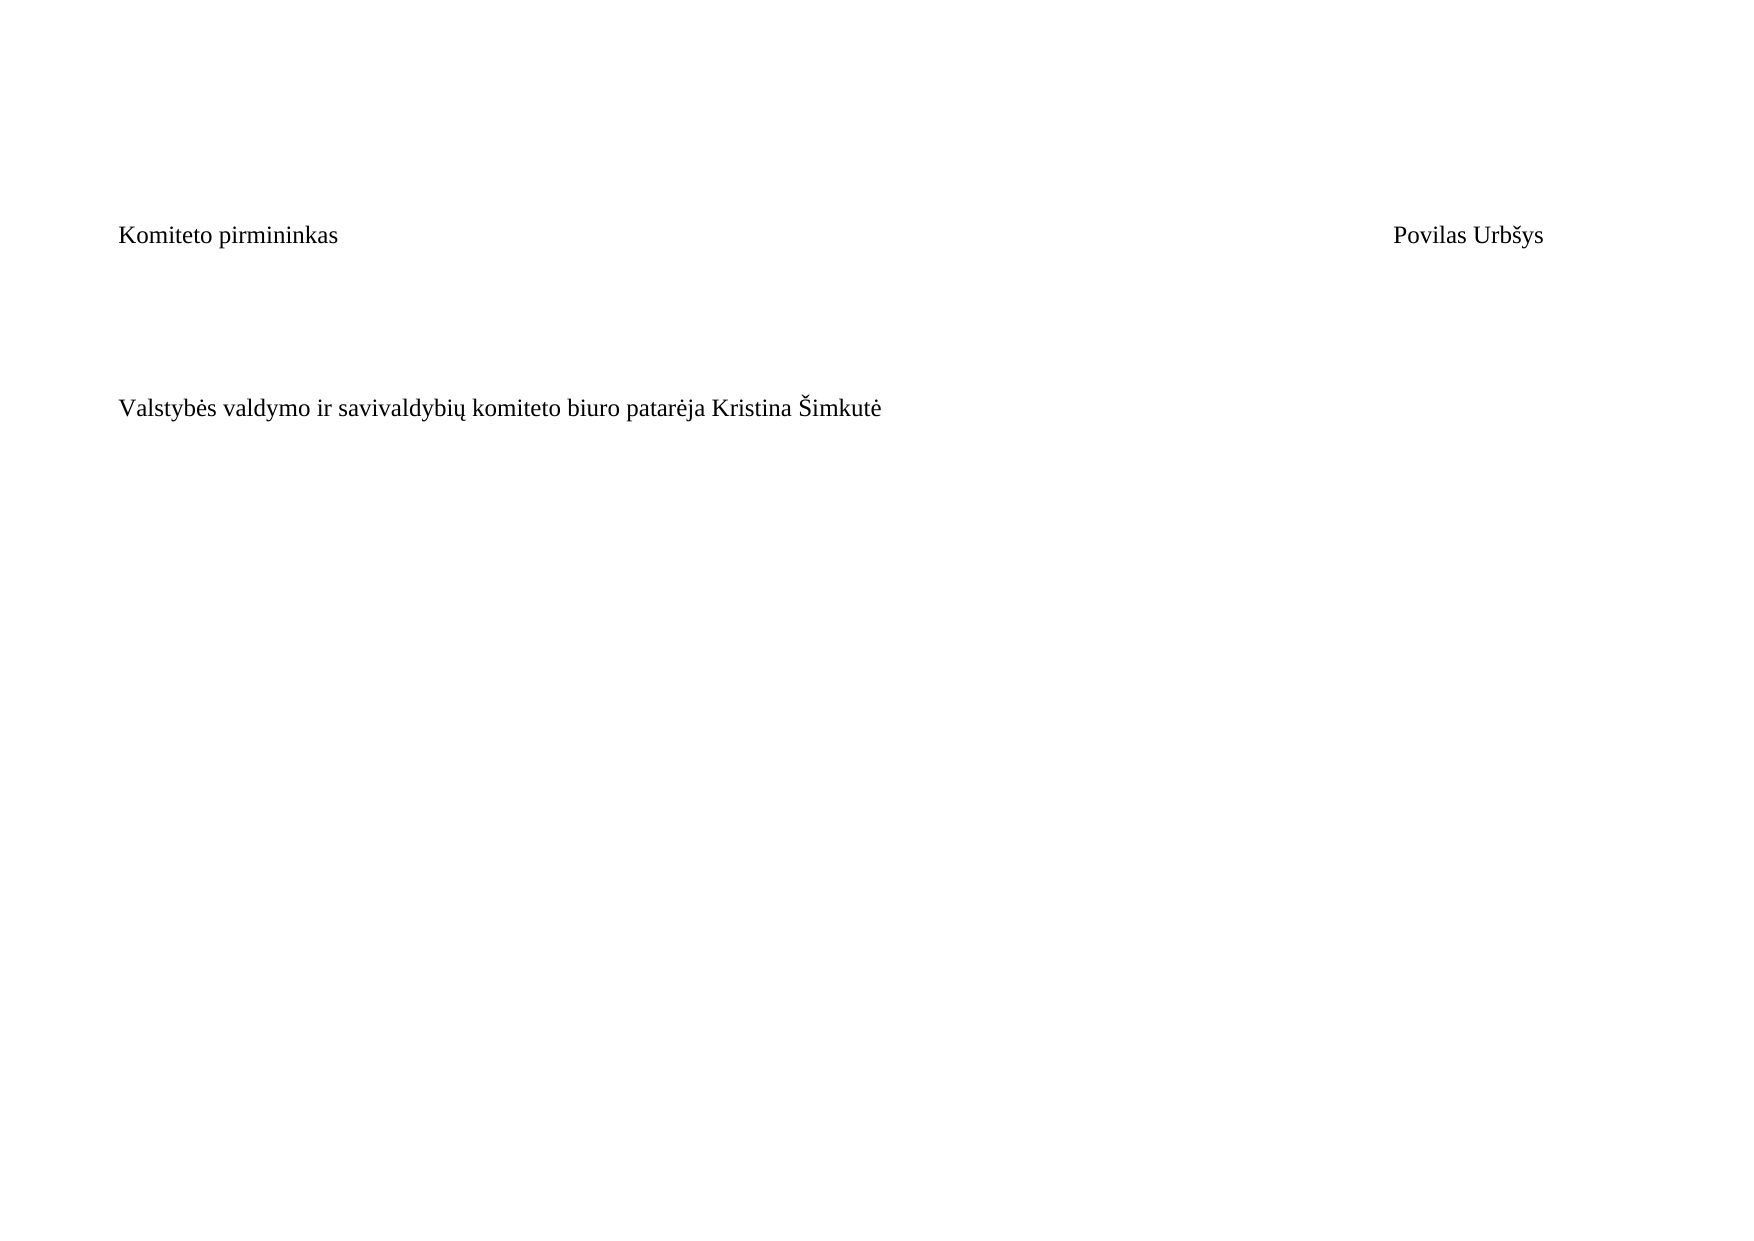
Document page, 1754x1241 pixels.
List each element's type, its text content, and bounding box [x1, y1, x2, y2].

text Komiteto pirmininkas (Parašas) Povilas Urbšys [118, 220, 1695, 249]
text Valstybės valdymo ir savivaldybių komiteto biuro patarėja Kristina Šimkutė [118, 393, 1695, 422]
